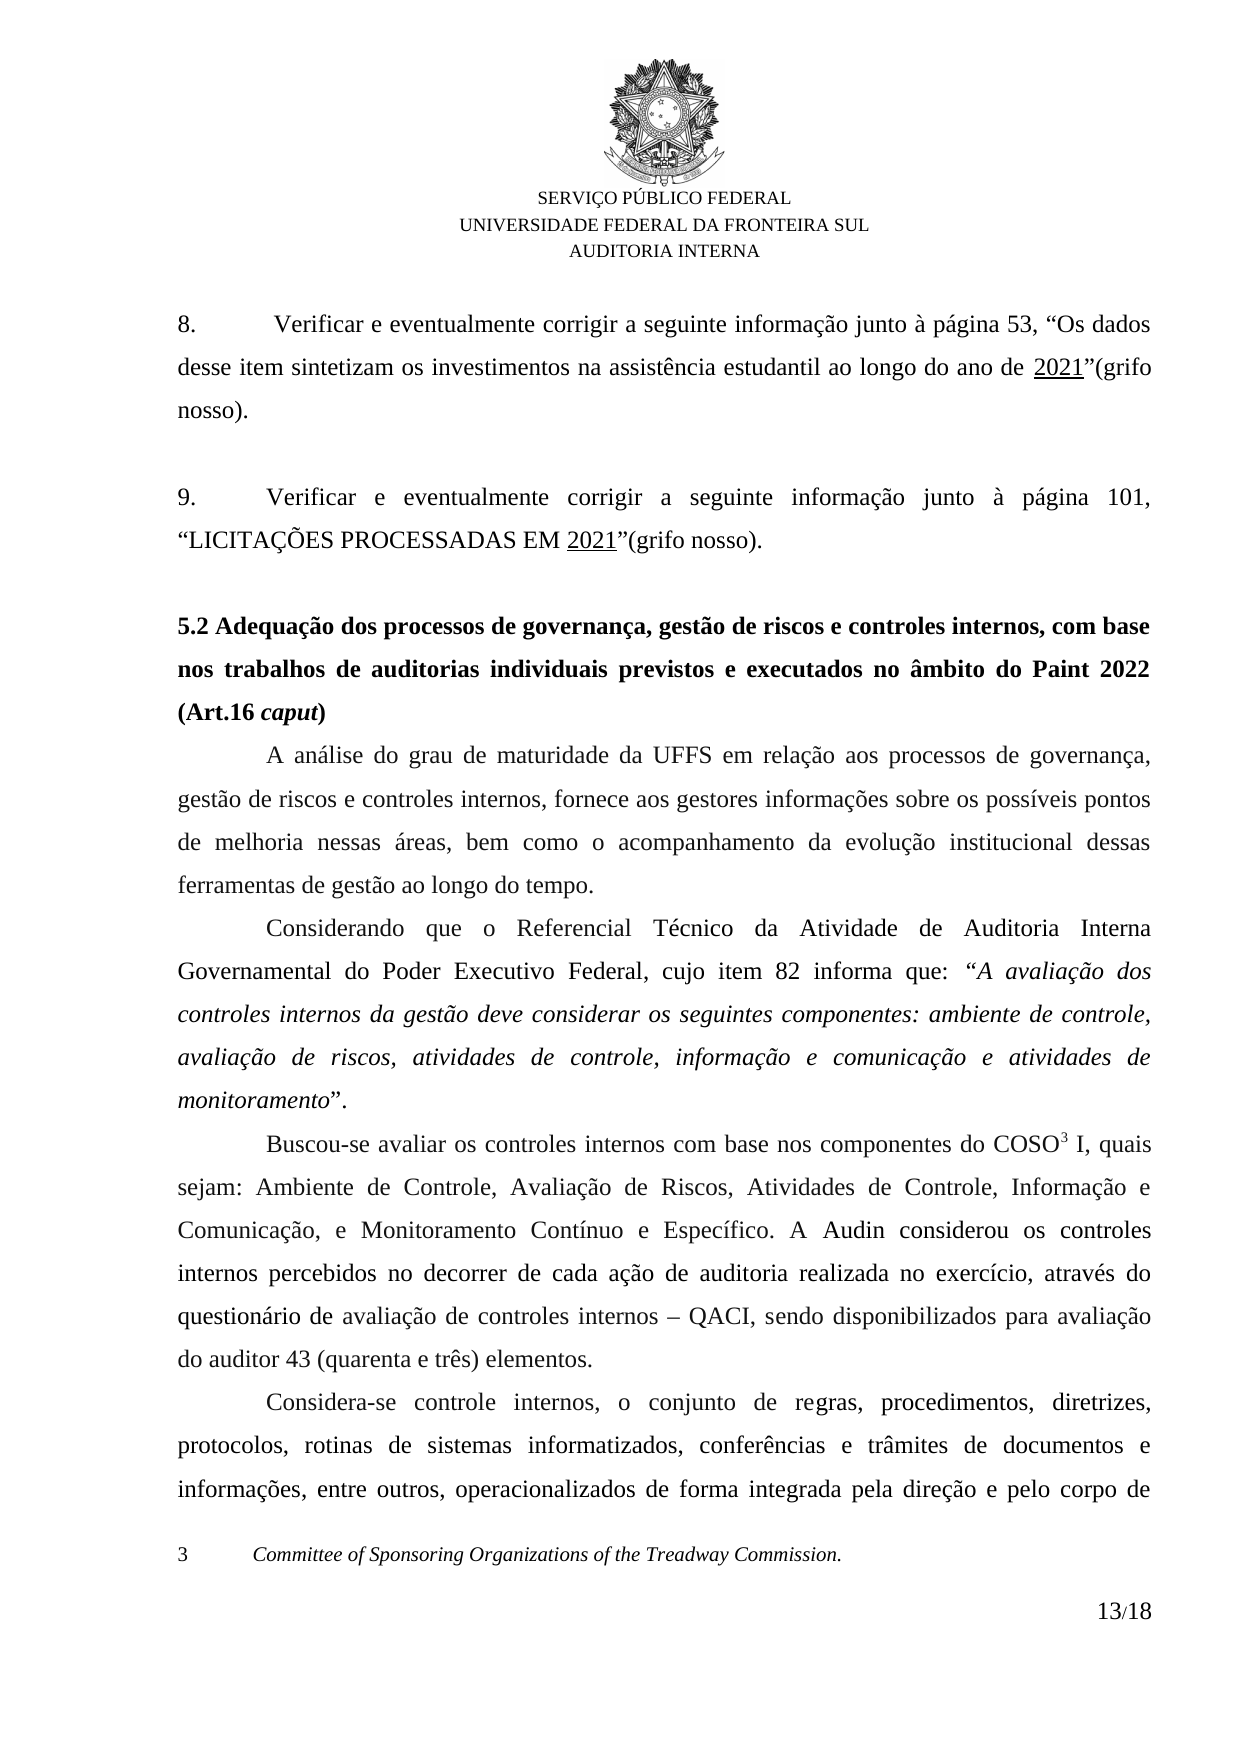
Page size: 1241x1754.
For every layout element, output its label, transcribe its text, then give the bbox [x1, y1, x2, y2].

text Committee of Sponsoring Organizations of the Treadway Commission. [177, 1542, 1152, 1566]
text A análise do grau de maturidade da UFFS em relação aos processos de governança, gestão de riscos e controles internos, fornece aos gestores informações sobre os possíveis pontos de melhoria nessas áreas, bem como o acompanhamento da evolução institucional dessas ferramentas de gestão ao longo do tempo. [177, 741, 1152, 899]
picture [604, 59, 725, 188]
text 8. Verificar e eventualmente corrigir a seguinte informação junto à página 53, “Os dados desse item sintetizam os investimentos na assistência estudantil ao longo do ano de 2021”(grifo nosso). [177, 309, 1152, 424]
text Buscou-se avaliar os controles internos com base nos componentes do COSO I, quais sejam: Ambiente de Controle, Avaliação de Riscos, Atividades de Controle, Informação e Comunicação, e Monitoramento Contínuo e Específico. A Audin considerou os controles internos percebidos no decorrer de cada ação de auditoria realizada no exercício, através do questionário de avaliação de controles internos – QACI, sendo disponibilizados para avaliação do auditor 43 (quarenta e três) elementos. [177, 1129, 1152, 1373]
text Considerando que o Referencial Técnico da Atividade de Auditoria Interna Governamental do Poder Executivo Federal, cujo item 82 informa que: “A avaliação dos controles internos da gestão deve considerar os seguintes componentes: ambiente de controle, avaliação de riscos, atividades de controle, informação e comunicação e atividades de monitoramento”. [177, 913, 1152, 1114]
text Considera-se controle internos, o conjunto de regras, procedimentos, diretrizes, protocolos, rotinas de sistemas informatizados, conferências e trâmites de documentos e informações, entre outros, operacionalizados de forma integrada pela direção e pelo corpo de [177, 1387, 1152, 1502]
text 9. Verificar e eventualmente corrigir a seguinte informação junto à página 101, “LICITAÇÕES PROCESSADAS EM 2021”(grifo nosso). [177, 482, 1152, 554]
text 5.2 Adequação dos processos de governança, gestão de riscos e controles internos, com base nos trabalhos de auditorias individuais previstos e executados no âmbito do Paint 2022 (Art.16 caput) [177, 611, 1152, 726]
